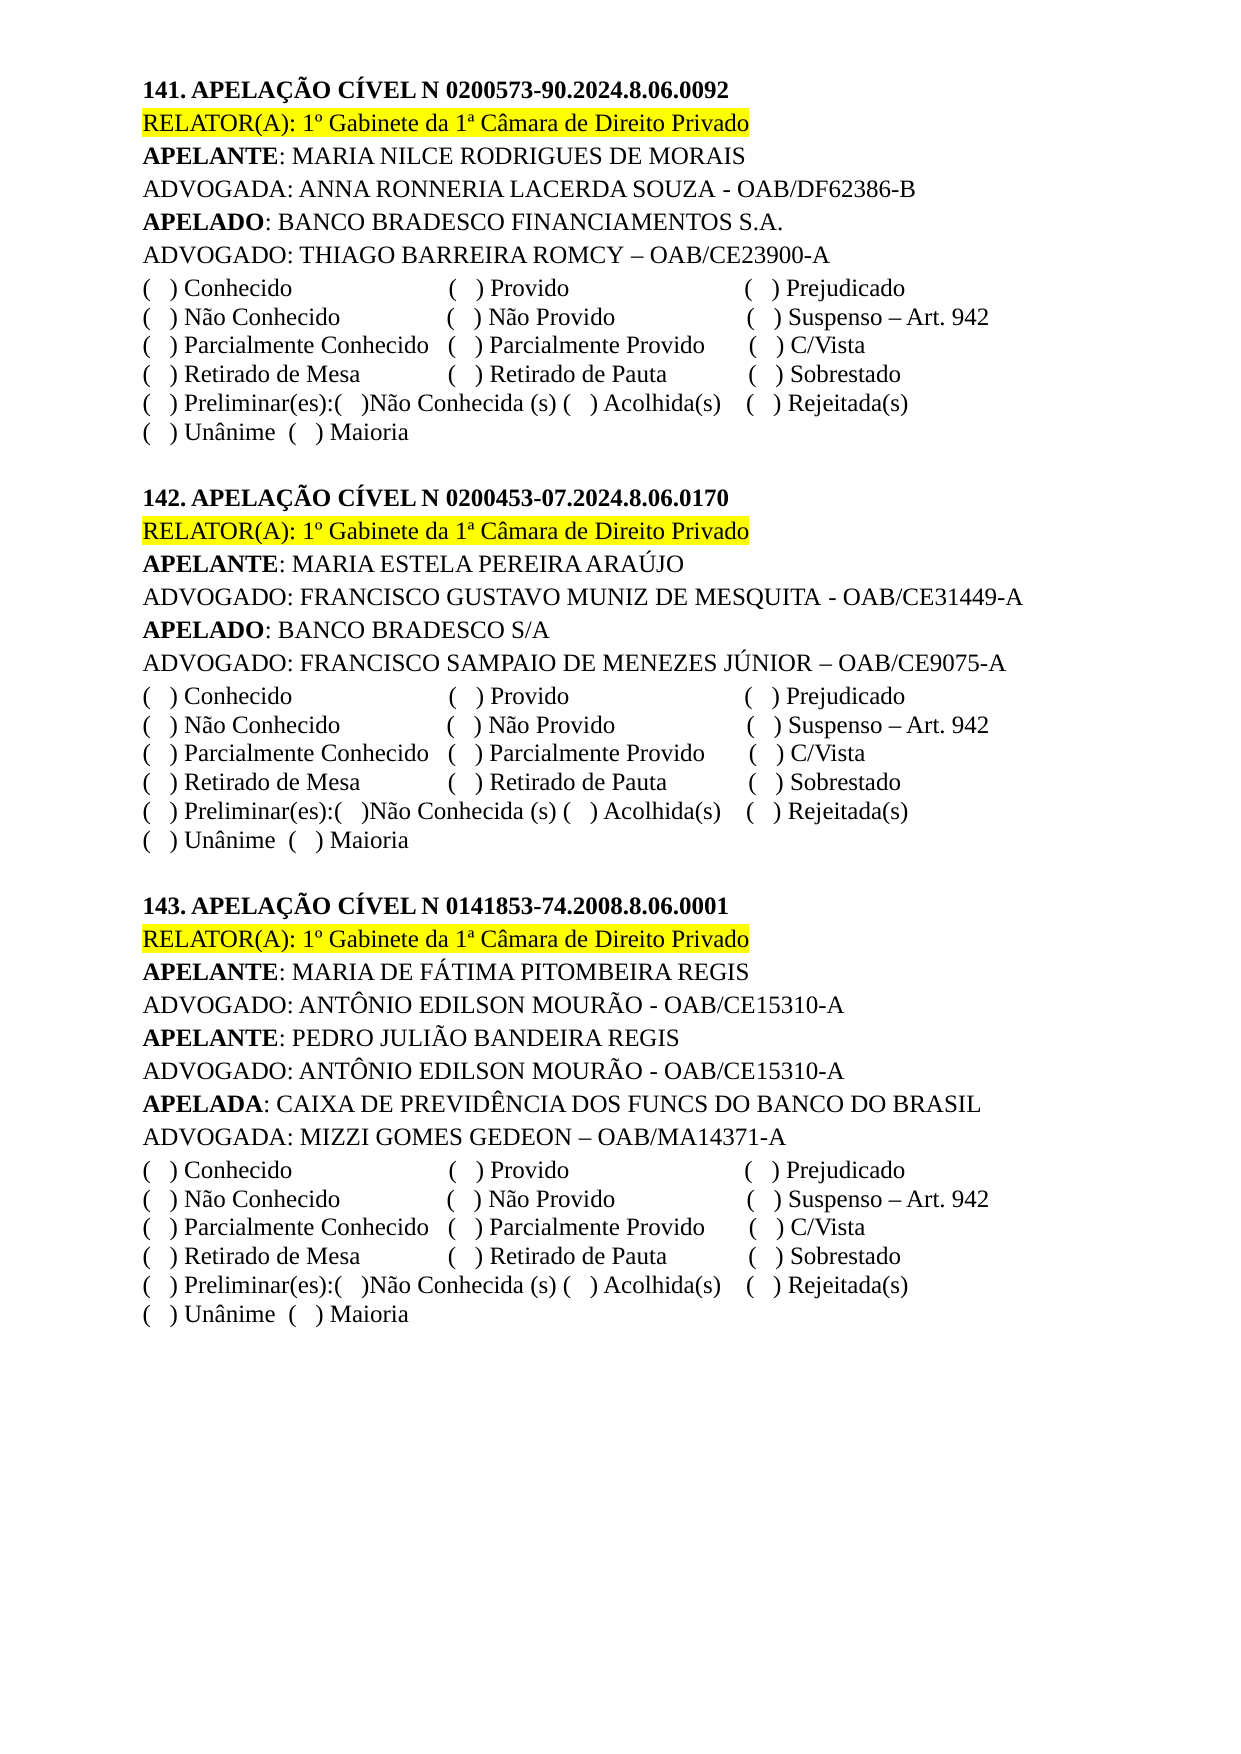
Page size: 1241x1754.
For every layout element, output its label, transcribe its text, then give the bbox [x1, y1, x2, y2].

text ( ) Unânime ( ) Maioria 142. APELAÇÃO CÍVEL N 0200453-07.2024.8.06.0170 RELATOR(A): 1º Gabinete da 1ª Câmara de Direito Privado APELANTE: MARIA ESTELA PEREIRA ARAÚJO ADVOGADO: FRANCISCO GUSTAVO MUNIZ DE MESQUITA - OAB/CE31449-A APELADO: BANCO BRADESCO S/A ADVOGADO: FRANCISCO SAMPAIO DE MENEZES JÚNIOR – OAB/CE9075-A [142, 417, 1141, 677]
text ( ) Parcialmente Conhecido ( ) Parcialmente Provido ( ) C/Vista [142, 738, 1158, 767]
text ( ) Não Conhecido ( ) Não Provido ( ) Suspenso – Art. 942 [142, 302, 1158, 331]
text ( ) Unânime ( ) Maioria [142, 1299, 1141, 1393]
text ( ) Retirado de Mesa ( ) Retirado de Pauta ( ) Sobrestado [142, 1241, 1158, 1270]
text ( ) Não Conhecido ( ) Não Provido ( ) Suspenso – Art. 942 [142, 1184, 1158, 1212]
text ( ) Conhecido ( ) Provido ( ) Prejudicado [142, 273, 1141, 302]
text ( ) Conhecido ( ) Provido ( ) Prejudicado [142, 1155, 1141, 1184]
text ( ) Preliminar(es):( )Não Conhecida (s) ( ) Acolhida(s) ( ) Rejeitada(s) [142, 1270, 1158, 1299]
text ( ) Parcialmente Conhecido ( ) Parcialmente Provido ( ) C/Vista [142, 331, 1158, 359]
text ( ) Parcialmente Conhecido ( ) Parcialmente Provido ( ) C/Vista [142, 1212, 1158, 1241]
text ( ) Conhecido ( ) Provido ( ) Prejudicado [142, 681, 1141, 710]
text ( ) Unânime ( ) Maioria 143. APELAÇÃO CÍVEL N 0141853-74.2008.8.06.0001 RELATOR(A): 1º Gabinete da 1ª Câmara de Direito Privado APELANTE: MARIA DE FÁTIMA PITOMBEIRA REGIS ADVOGADO: ANTÔNIO EDILSON MOURÃO - OAB/CE15310-A APELANTE: PEDRO JULIÃO BANDEIRA REGIS ADVOGADO: ANTÔNIO EDILSON MOURÃO - OAB/CE15310-A APELADA: CAIXA DE PREVIDÊNCIA DOS FUNCS DO BANCO DO BRASIL ADVOGADA: MIZZI GOMES GEDEON – OAB/MA14371-A [142, 825, 1141, 1151]
text ( ) Não Conhecido ( ) Não Provido ( ) Suspenso – Art. 942 [142, 710, 1158, 738]
text ( ) Retirado de Mesa ( ) Retirado de Pauta ( ) Sobrestado [142, 359, 1158, 388]
text ( ) Retirado de Mesa ( ) Retirado de Pauta ( ) Sobrestado [142, 767, 1158, 796]
text 141. APELAÇÃO CÍVEL N 0200573-90.2024.8.06.0092 RELATOR(A): 1º Gabinete da 1ª Câmara de Direito Privado APELANTE: MARIA NILCE RODRIGUES DE MORAIS ADVOGADA: ANNA RONNERIA LACERDA SOUZA - OAB/DF62386-B APELADO: BANCO BRADESCO FINANCIAMENTOS S.A. ADVOGADO: THIAGO BARREIRA ROMCY – OAB/CE23900-A [142, 75, 1141, 269]
text ( ) Preliminar(es):( )Não Conhecida (s) ( ) Acolhida(s) ( ) Rejeitada(s) [142, 388, 1158, 417]
text ( ) Preliminar(es):( )Não Conhecida (s) ( ) Acolhida(s) ( ) Rejeitada(s) [142, 796, 1158, 825]
